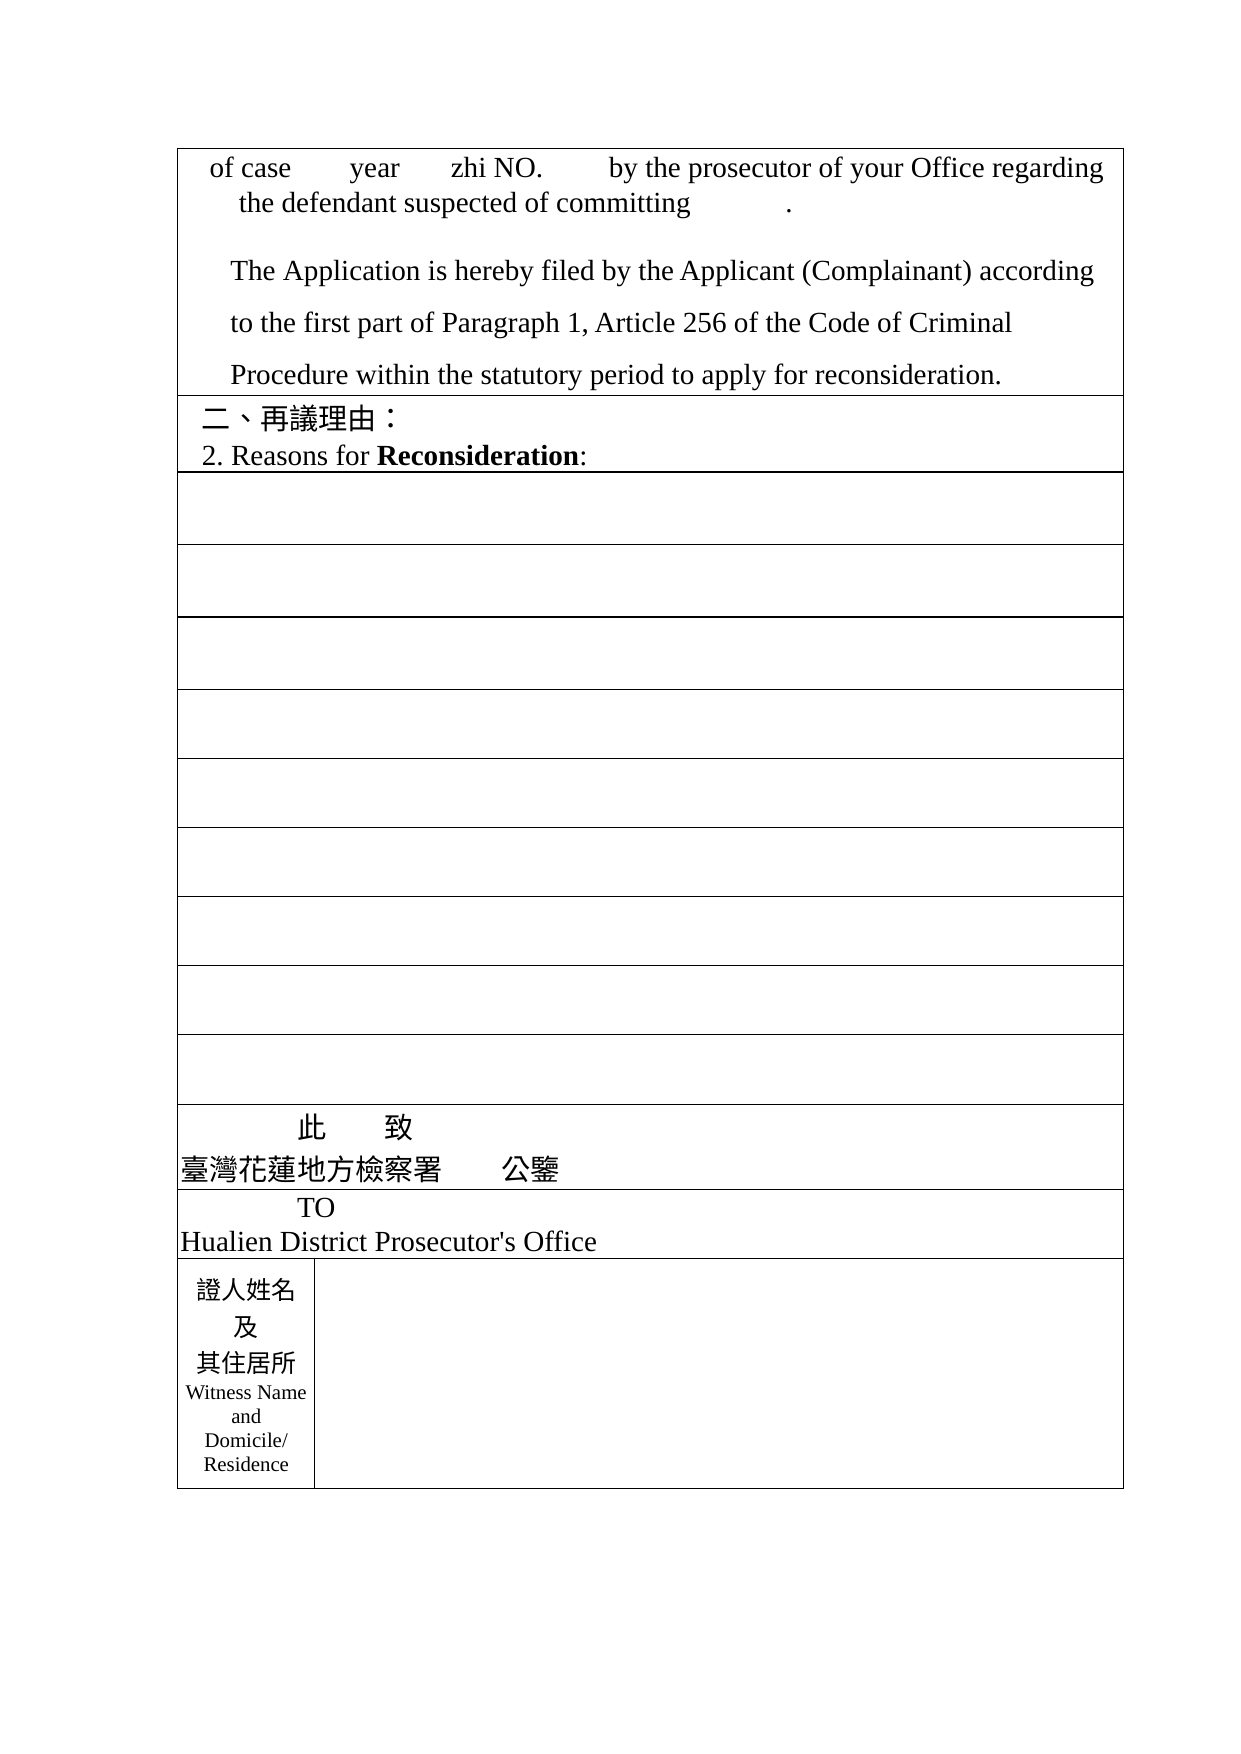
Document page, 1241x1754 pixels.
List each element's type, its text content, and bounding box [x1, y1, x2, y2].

table_cell [178, 759, 1123, 827]
table_cell TO Hualien District Prosecutor's Office [178, 1190, 1123, 1258]
table_cell 二、再議理由： 2. Reasons for Reconsideration: [178, 396, 1123, 471]
table_cell [178, 1035, 1123, 1103]
table_cell 此 致 臺灣花蓮地方檢察署 公鑒 [178, 1105, 1123, 1189]
table_cell [178, 828, 1123, 896]
table_cell [178, 473, 1123, 544]
table_cell [178, 966, 1123, 1034]
table_cell 一、為不服 鈞署 年度 字第 號被告 涉嫌 乙案，檢察官所為之Combin，今聲請 人（即告訴人）依刑事訴訟法第256條第1項前段之規定，於法定 期間內聲請再議。 1. The Applicant is unsatisfied with a ruling of case year zhi NO. by the prosecutor of your Office regarding the defendant suspected of committing . The Application is hereby filed by the Applicant (Complainant) according to the first part of Paragraph 1, Article 256 of the Code of Criminal Procedure within the statutory period to apply for reconsideration. [178, 149, 1123, 394]
table_cell [178, 545, 1123, 616]
table_cell 證人姓名 及 其住居所 Witness Name and Domicile/ Residence [178, 1259, 314, 1487]
table_cell [315, 1259, 1123, 1487]
table_cell [178, 897, 1123, 965]
table_cell [178, 618, 1123, 689]
table_cell [178, 690, 1123, 758]
